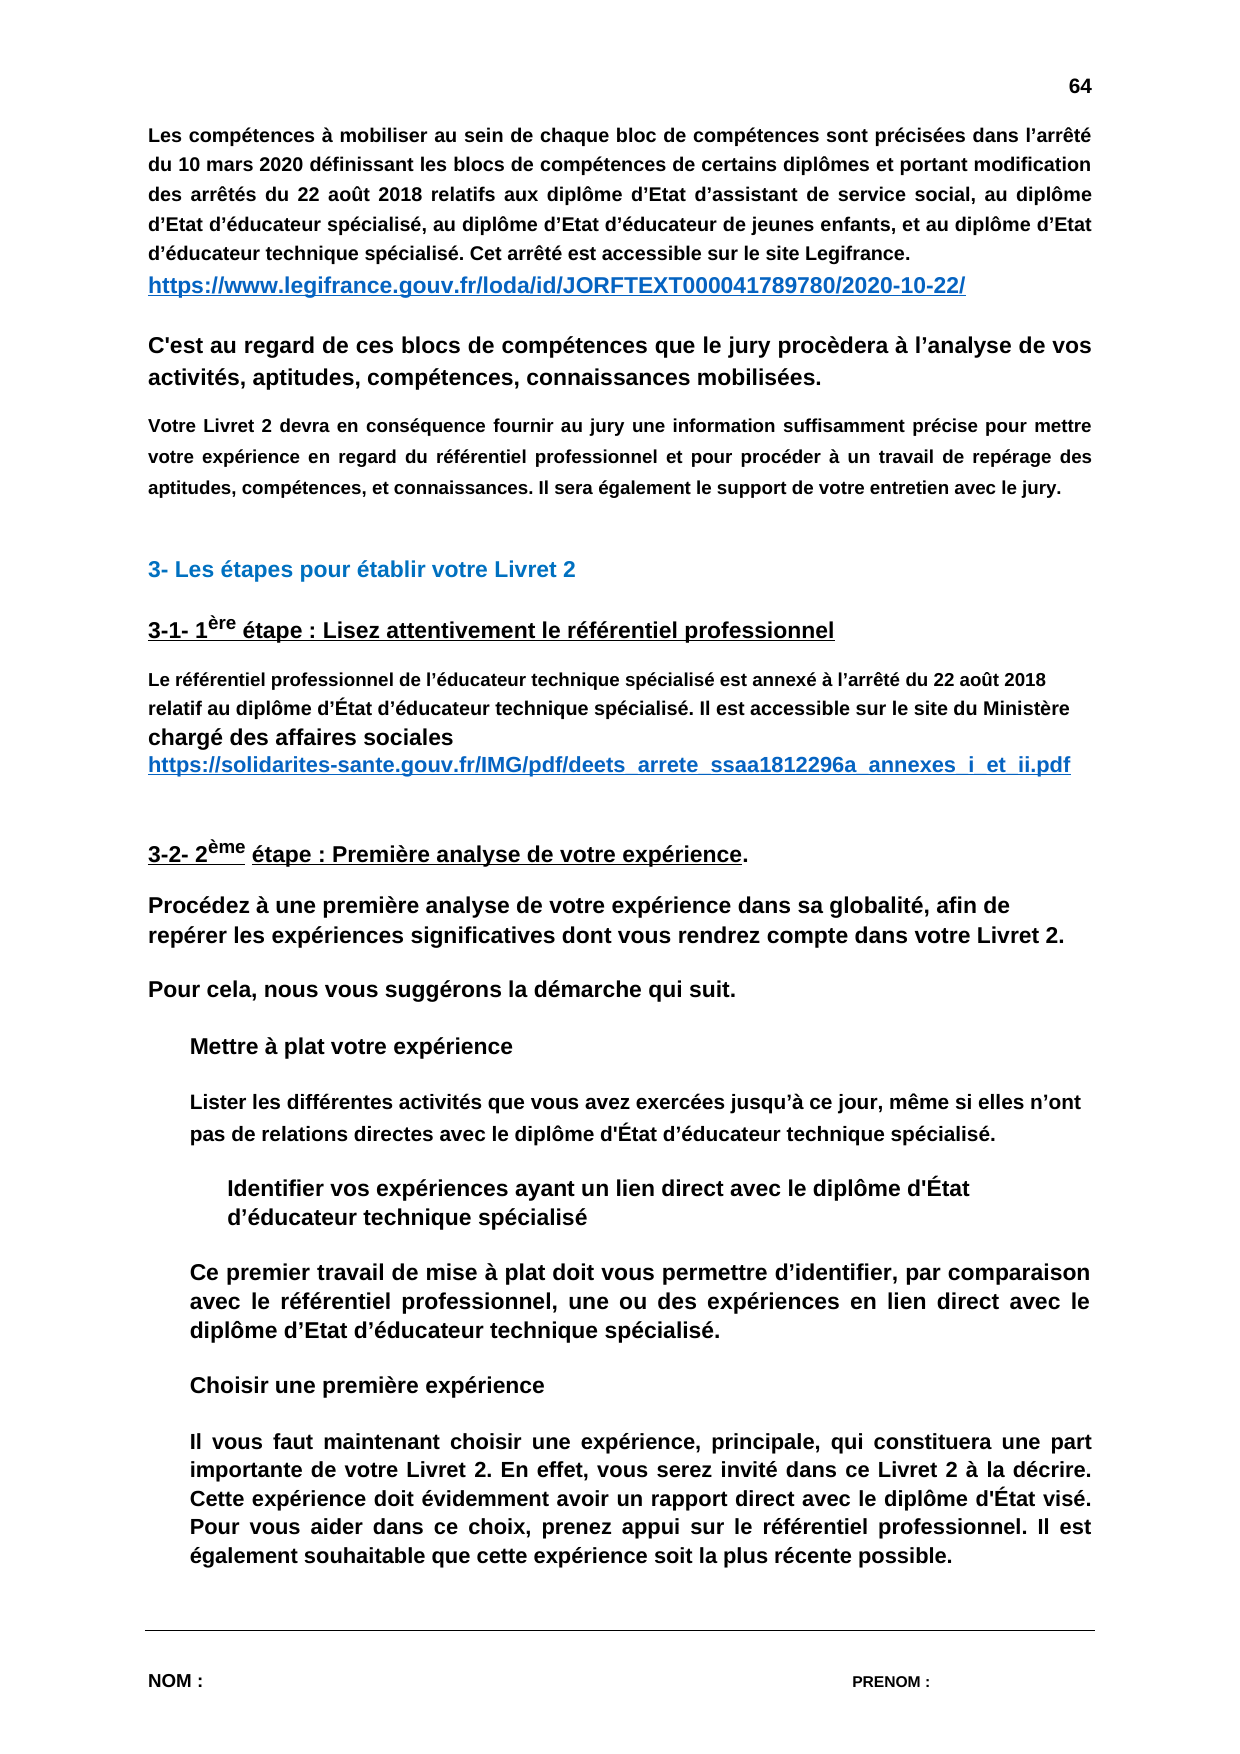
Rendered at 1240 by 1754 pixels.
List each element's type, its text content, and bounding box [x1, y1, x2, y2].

text 3- Les étapes pour établir votre Livret 2 [148, 556, 1093, 583]
text relatif au diplôme d’État d’éducateur technique spécialisé. Il est accessible sur le site du Ministère [148, 696, 1093, 719]
text Choisir une première expérience [189, 1372, 1093, 1398]
text C'est au regard de ces blocs de compétences que le jury procèdera à l’analyse de vos activités, aptitudes, compétences, connaissances mobilisées. [148, 333, 1093, 358]
text Ce premier travail de mise à plat doit vous permettre d’identifier, par comparaison avec le référentiel professionnel, une ou des expériences en lien direct avec le diplôme d’Etat d’éducateur technique spécialisé. [189, 1259, 1091, 1343]
text Votre Livret 2 devra en conséquence fournir au jury une information suffisamment précise pour mettre votre expérience en regard du référentiel professionnel et pour procéder à un travail de repérage des aptitudes, compétences, et connaissances. Il sera également le support de votre entretien avec le jury. [148, 415, 1093, 498]
text Il vous faut maintenant choisir une expérience, principale, qui constituera une part importante de votre Livret 2. En effet, vous serez invité dans ce Livret 2 à la décrire. Cette expérience doit évidemment avoir un rapport direct avec le diplôme d'État visé. Pour vous aider dans ce choix, prenez appui sur le référentiel professionnel. Il est également souhaitable que cette expérience soit la plus récente possible. [189, 1429, 1093, 1568]
text https://www.legifrance.gouv.fr/loda/id/JORFTEXT000041789780/2020-10-22/ [148, 272, 1093, 298]
text https://solidarites-sante.gouv.fr/IMG/pdf/deets_arrete_ssaa1812296a_annexes_i_et_ii.pdf [148, 752, 1093, 777]
text 3-1- 1ère étape : Lisez attentivement le référentiel professionnel [148, 612, 1093, 644]
text chargé des affaires sociales [148, 724, 1093, 751]
text Mettre à plat votre expérience [189, 1033, 1093, 1059]
text Identifier vos expériences ayant un lien direct avec le diplôme d'État d’éducateur technique spécialisé [227, 1174, 1093, 1230]
text Les compétences à mobiliser au sein de chaque bloc de compétences sont précisées dans l’arrêté du 10 mars 2020 définissant les blocs de compétences de certains diplômes et portant modification des arrêtés du 22 août 2018 relatifs aux diplôme d’Etat d’assistant de service social, au diplôme d’Etat d’éducateur spécialisé, au diplôme d’Etat d’éducateur de jeunes enfants, et au diplôme d’Etat d’éducateur technique spécialisé. Cet arrêté est accessible sur le site Legifrance. [148, 123, 1093, 265]
text Le référentiel professionnel de l’éducateur technique spécialisé est annexé à l’arrêté du 22 août 2018 [148, 668, 1093, 690]
text Pour cela, nous vous suggérons la démarche qui suit. [148, 976, 1093, 1002]
text Lister les différentes activités que vous avez exercées jusqu’à ce jour, même si elles n’ont pas de relations directes avec le diplôme d'État d’éducateur technique spécialisé. [189, 1090, 1091, 1146]
text Procédez à une première analyse de votre expérience dans sa globalité, afin de repérer les expériences significatives dont vous rendrez compte dans votre Livret 2. [148, 892, 1093, 948]
text 64 [1069, 74, 1093, 98]
text 3-2- 2ème étape : Première analyse de votre expérience. [148, 836, 1093, 868]
text NOM : PRENOM : [148, 1668, 1093, 1692]
